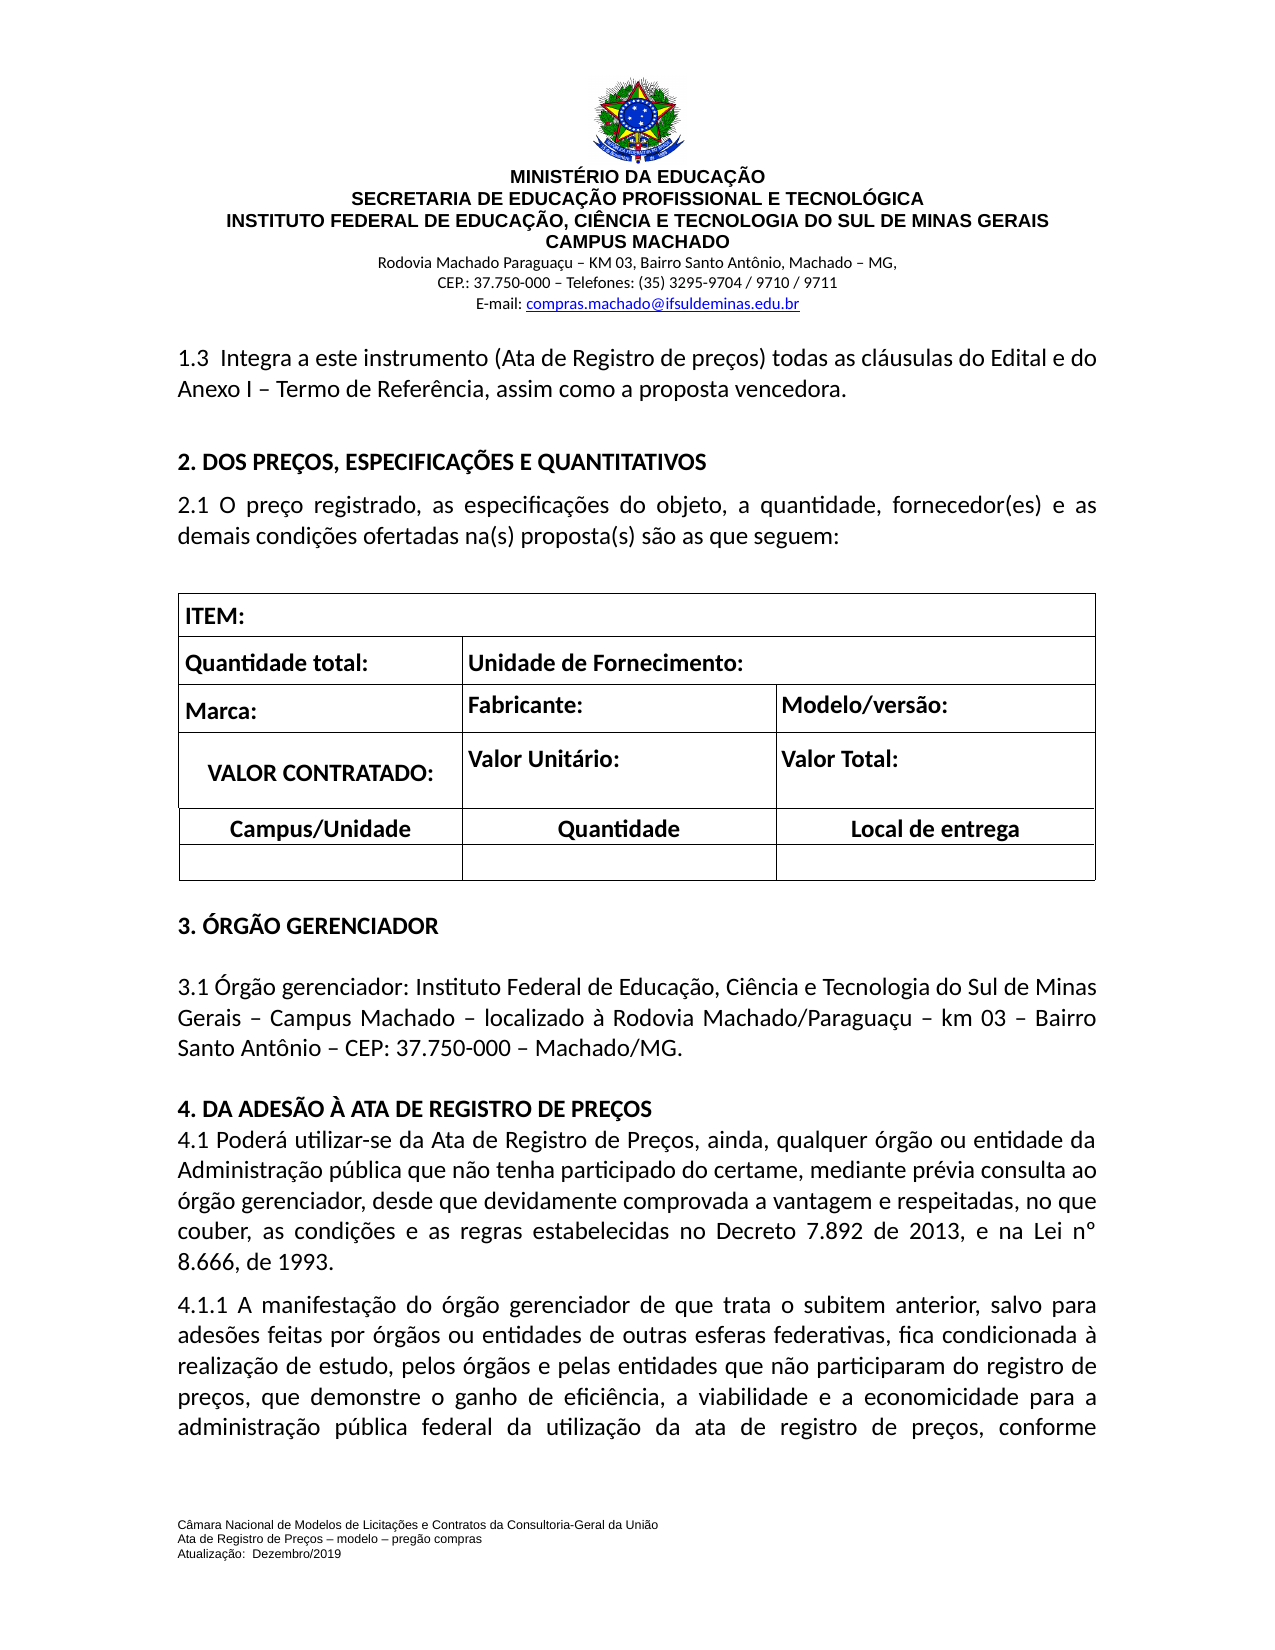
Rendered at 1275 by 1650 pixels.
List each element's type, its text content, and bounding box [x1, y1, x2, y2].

table_cell [180, 845, 462, 880]
table_cell Marca: [179, 685, 462, 732]
table_cell Valor Unitário: [463, 733, 776, 807]
table_cell VALOR CONTRATADO: [179, 733, 462, 807]
text 4. DA ADESÃO À ATA DE REGISTRO DE PREÇOS [177, 1093, 1098, 1124]
table_cell Campus/Unidade [180, 809, 462, 844]
text 1.3 Integra a este instrumento (Ata de Registro de preços) todas as cláusulas do Edital e do Anexo I – Termo de Referência, assim como a proposta vencedora. [177, 342, 1098, 403]
table_cell Unidade de Fornecimento: [463, 637, 1095, 684]
table_cell Quantidade [463, 809, 776, 844]
list 2.1 O preço registrado, as especificações do objeto, a quantidade, fornecedor(es) e as demais condições ofertadas na(s) proposta(s) são as que seguem: [177, 489, 1098, 550]
table_header ITEM: [179, 594, 1095, 636]
text 3. ÓRGÃO GERENCIADOR [177, 910, 1098, 941]
list 4.1.1 A manifestação do órgão gerenciador de que trata o subitem anterior, salvo para adesões feitas por órgãos ou entidades de outras esferas federativas, fica condicionada à realização de estudo, pelos órgãos e pelas entidades que não participaram do registro de preços, que demonstre o ganho de eficiência, a viabilidade e a economicidade para a administração pública federal da utilização da ata de registro de preços, conforme [177, 1289, 1098, 1442]
table_cell [777, 844, 1095, 880]
list 2. DOS PREÇOS, ESPECIFICAÇÕES E QUANTITATIVOS [177, 446, 1098, 477]
table_cell Local de entrega [777, 808, 1095, 844]
table_cell Modelo/versão: [777, 685, 1095, 732]
table_cell Fabricante: [463, 685, 776, 732]
text 3.1 Órgão gerenciador: Instituto Federal de Educação, Ciência e Tecnologia do Sul de Minas Gerais – Campus Machado – localizado à Rodovia Machado/Paraguaçu – km 03 – Bairro Santo Antônio – CEP: 37.750-000 – Machado/MG. [177, 971, 1098, 1063]
picture [588, 75, 687, 165]
table_cell Quantidade total: [179, 637, 462, 684]
text 4.1 Poderá utilizar-se da Ata de Registro de Preços, ainda, qualquer órgão ou entidade da Administração pública que não tenha participado do certame, mediante prévia consulta ao órgão gerenciador, desde que devidamente comprovada a vantagem e respeitadas, no que couber, as condições e as regras estabelecidas no Decreto 7.892 de 2013, e na Lei nº 8.666, de 1993. [177, 1124, 1098, 1277]
table_cell Valor Total: [777, 733, 1095, 807]
table_cell [463, 845, 776, 880]
